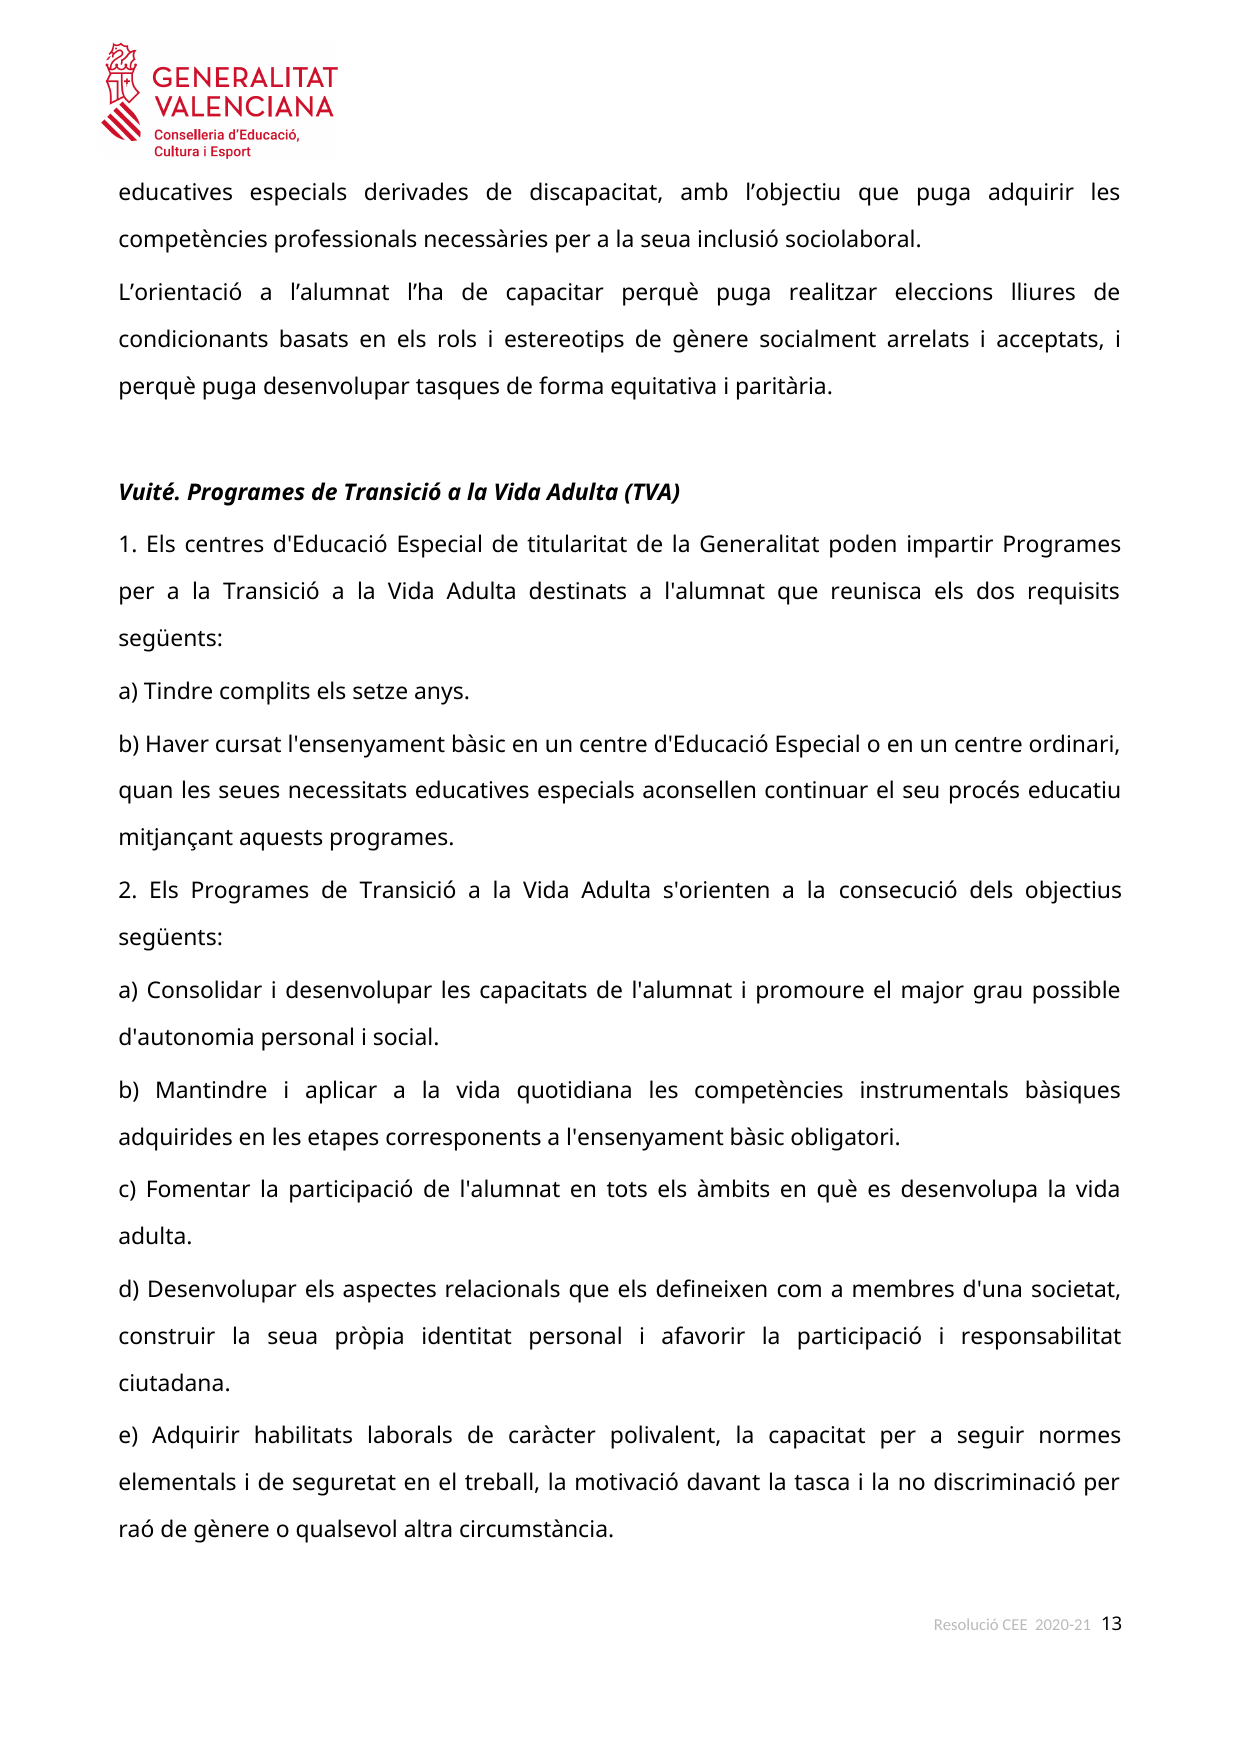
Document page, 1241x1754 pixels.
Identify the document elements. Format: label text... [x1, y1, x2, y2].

text 2. Els Programes de Transició a la Vida Adulta s'orienten a la consecució dels objectius següents: [118, 874, 1122, 952]
text L’orientació a l’alumnat l’ha de capacitar perquè puga realitzar eleccions lliures de condicionants basats en els rols i estereotips de gènere socialment arrelats i acceptats, i perquè puga desenvolupar tasques de forma equitativa i paritària. [118, 276, 1122, 401]
text a) Consolidar i desenvolupar les capacitats de l'alumnat i promoure el major grau possible d'autonomia personal i social. [118, 974, 1122, 1052]
text b) Haver cursat l'ensenyament bàsic en un centre d'Educació Especial o en un centre ordinari, quan les seues necessitats educatives especials aconsellen continuar el seu procés educatiu mitjançant aquests programes. [118, 728, 1122, 853]
text e) Adquirir habilitats laborals de caràcter polivalent, la capacitat per a seguir normes elementals i de seguretat en el treball, la motivació davant la tasca i la no discriminació per raó de gènere o qualsevol altra circumstància. [118, 1419, 1122, 1544]
picture [98, 40, 341, 159]
text 1. Els centres d'Educació Especial de titularitat de la Generalitat poden impartir Programes per a la Transició a la Vida Adulta destinats a l'alumnat que reunisca els dos requisits següents: [118, 528, 1122, 653]
text a) Tindre complits els setze anys. [118, 675, 1122, 706]
text d) Desenvolupar els aspectes relacionals que els defineixen com a membres d'una societat, construir la seua pròpia identitat personal i afavorir la participació i responsabilitat ciutadana. [118, 1273, 1122, 1398]
text b) Mantindre i aplicar a la vida quotidiana les competències instrumentals bàsiques adquirides en les etapes corresponents a l'ensenyament bàsic obligatori. [118, 1073, 1122, 1152]
text Vuité. Programes de Transició a la Vida Adulta (TVA) [118, 475, 1122, 507]
text c) Fomentar la participació de l'alumnat en tots els àmbits en què es desenvolupa la vida adulta. [118, 1173, 1122, 1251]
text educatives especials derivades de discapacitat, amb l’objectiu que puga adquirir les competències professionals necessàries per a la seua inclusió sociolaboral. [118, 176, 1122, 254]
